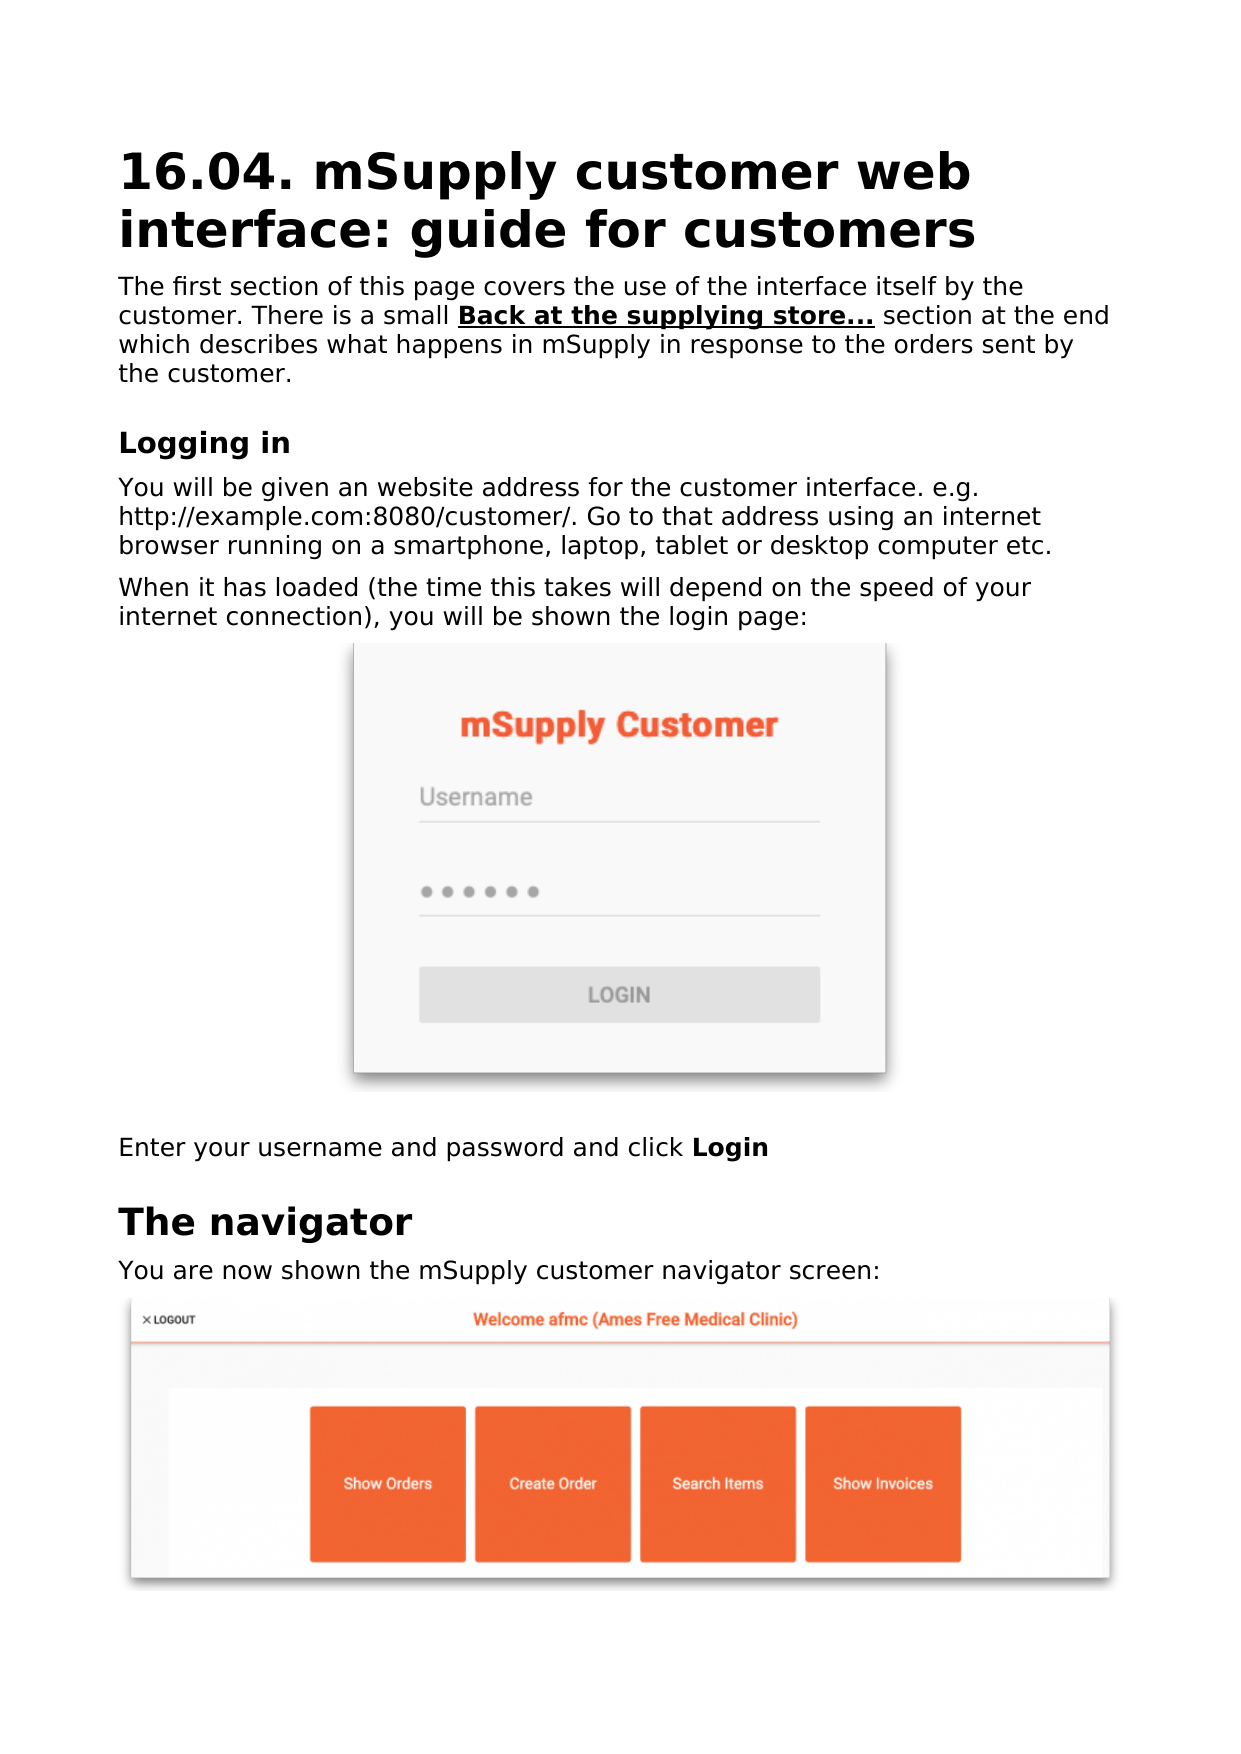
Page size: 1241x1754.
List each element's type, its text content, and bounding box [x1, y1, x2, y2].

text The first section of this page covers the use of the interface itself by the customer. There is a small Back at the supplying store... section at the end which describes what happens in mSupply in response to the orders sent by the customer. [118, 272, 1122, 389]
subtitle Logging in [118, 426, 1122, 460]
text Enter your username and password and click Login [118, 1134, 1122, 1163]
picture [335, 643, 905, 1092]
text When it has loaded (the time this takes will depend on the speed of your internet connection), you will be shown the login page: [118, 573, 1122, 631]
picture [118, 1298, 1123, 1591]
text You will be given an website address for the customer interface. e.g. http://example.com:8080/customer/. Go to that address using an internet browser running on a smartphone, laptop, tablet or desktop computer etc. [118, 473, 1122, 560]
subtitle The navigator [118, 1200, 1122, 1244]
subtitle 16.04. mSupply customer web interface: guide for customers [118, 143, 1122, 259]
text You are now shown the mSupply customer navigator screen: [118, 1256, 1122, 1286]
